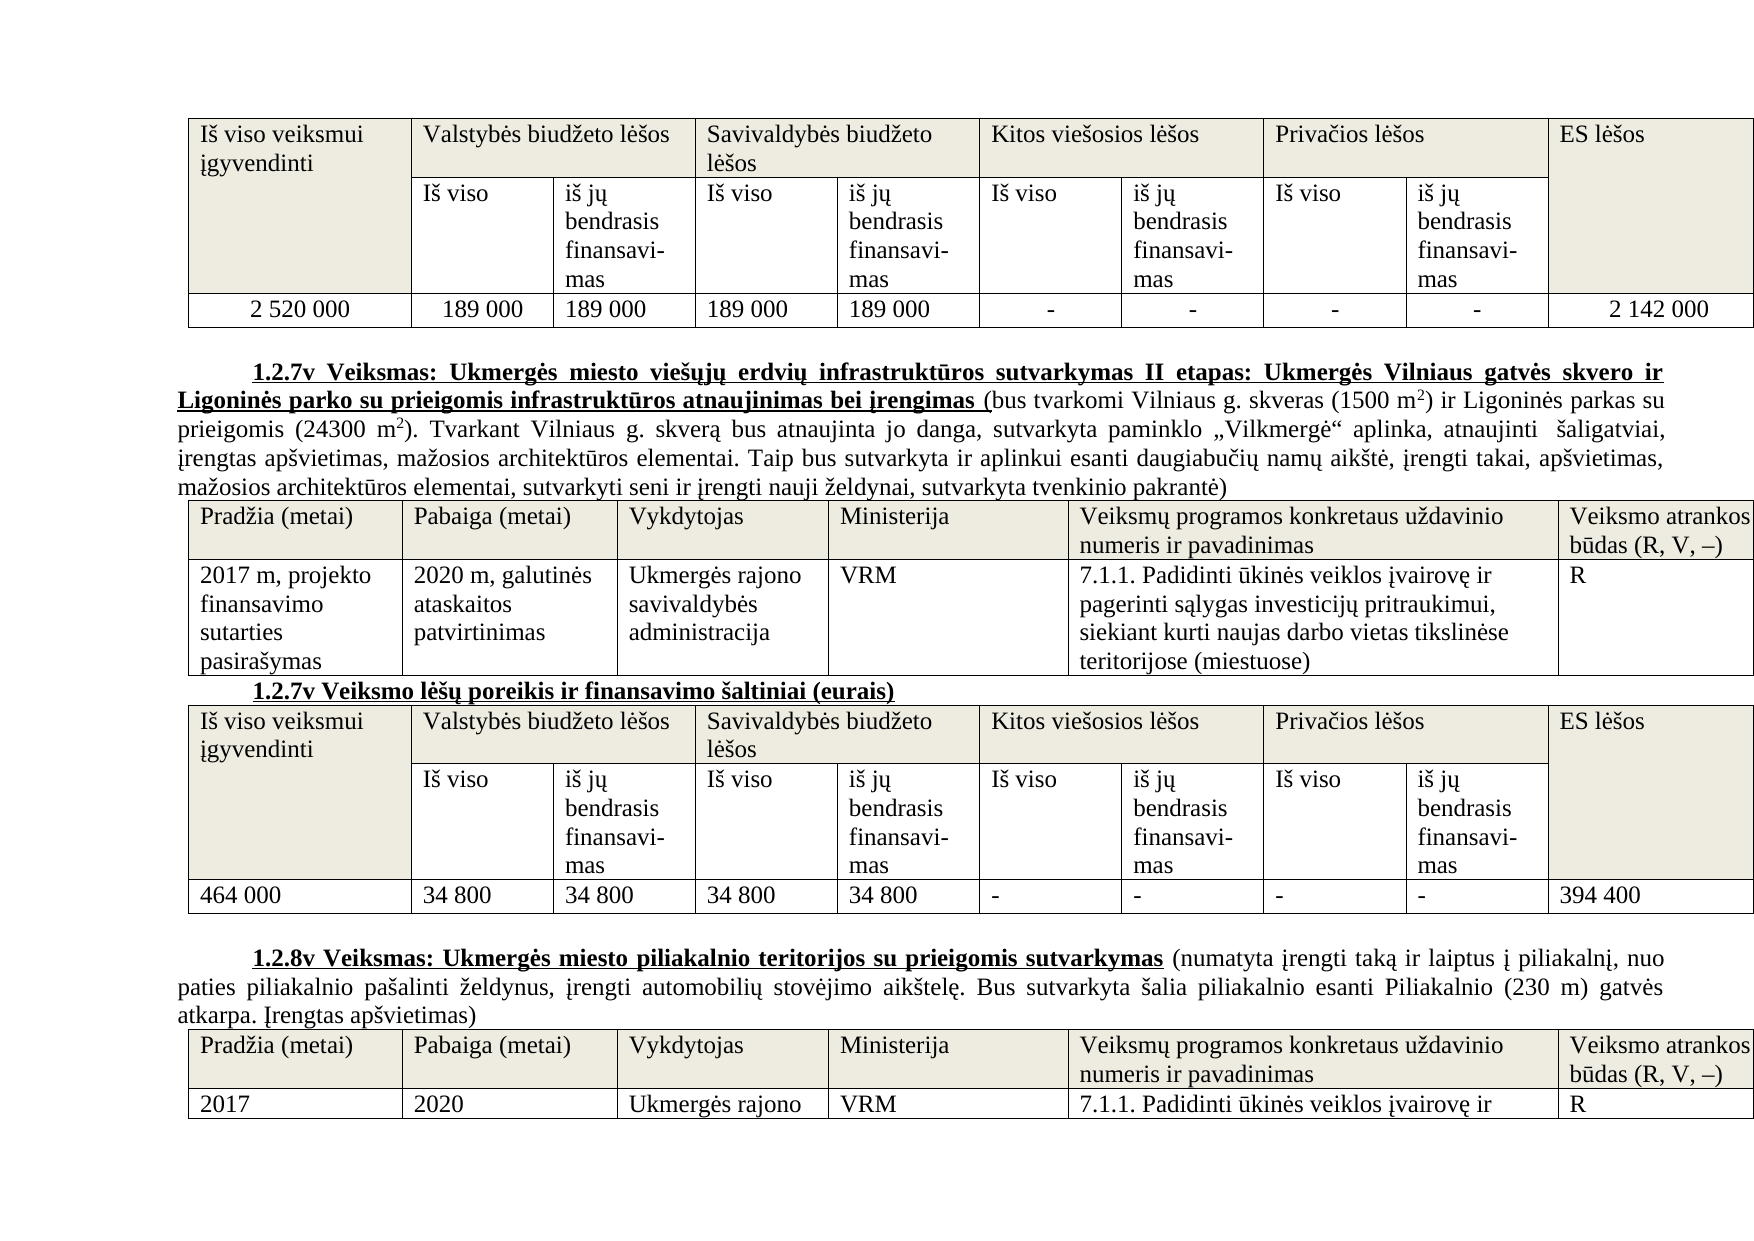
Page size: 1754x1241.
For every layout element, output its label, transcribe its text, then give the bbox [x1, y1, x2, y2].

table_cell - [1122, 294, 1263, 327]
table_header Ministerija [829, 1030, 1068, 1088]
table_cell Iš viso [696, 178, 837, 293]
table_cell - [980, 880, 1121, 913]
table_header ES lėšos [1549, 706, 1753, 879]
table_cell Iš viso [980, 178, 1121, 293]
table_cell 34 800 [838, 880, 979, 913]
table_cell R [1559, 560, 1753, 675]
table_cell Iš viso [412, 764, 553, 879]
table_cell 2 520 000 [189, 294, 411, 327]
table_cell 189 000 [412, 294, 553, 327]
table_header Vykdytojas [618, 1030, 828, 1088]
table_cell 2020 m, galutinės ataskaitos patvirtinimas [403, 560, 617, 675]
table_cell 34 800 [412, 880, 553, 913]
table_header Iš viso veiksmui įgyvendinti [189, 706, 411, 879]
table_cell Iš viso [1264, 178, 1406, 293]
table_header ES lėšos [1549, 119, 1753, 293]
table_header Pradžia (metai) [189, 501, 402, 559]
table_cell 189 000 [554, 294, 695, 327]
table_cell Ukmergės rajono savivaldybės administracija [618, 560, 828, 675]
table_header Ministerija [829, 501, 1068, 559]
table_header Kitos viešosios lėšos [980, 706, 1263, 763]
table_cell 2017 [189, 1089, 402, 1118]
table_header Savivaldybės biudžeto lėšos [696, 706, 979, 763]
table_cell 34 800 [696, 880, 837, 913]
table_cell 189 000 [696, 294, 837, 327]
table_header Pabaiga (metai) [403, 501, 617, 559]
table_header Valstybės biudžeto lėšos [412, 706, 695, 763]
table_header Veiksmų programos konkretaus uždavinio numeris ir pavadinimas [1069, 1030, 1558, 1088]
table_cell - [1264, 880, 1406, 913]
table_cell 189 000 [838, 294, 979, 327]
table_header Pabaiga (metai) [403, 1030, 617, 1088]
table_header Privačios lėšos [1264, 119, 1548, 177]
table_header Veiksmų programos konkretaus uždavinio numeris ir pavadinimas [1069, 501, 1558, 559]
table_cell Ukmergės rajono [618, 1089, 828, 1118]
table_cell 2 142 000 [1549, 294, 1753, 327]
table_cell - [980, 294, 1121, 327]
table_cell - [1407, 294, 1548, 327]
table_cell iš jų bendrasis finansavi- mas [1122, 764, 1263, 879]
table_cell 7.1.1. Padidinti ūkinės veiklos įvairovę ir pagerinti sąlygas investicijų pritraukimui, siekiant kurti naujas darbo vietas tikslinėse teritorijose (miestuose) [1069, 560, 1558, 675]
table_header Privačios lėšos [1264, 706, 1548, 763]
table_cell iš jų bendrasis finansavi- mas [554, 178, 695, 293]
text 1.2.7v Veiksmo lėšų poreikis ir finansavimo šaltiniai (eurais) [177, 676, 1665, 705]
table_header Veiksmo atrankos būdas (R, V, –) [1559, 501, 1753, 559]
table_cell iš jų bendrasis finansavi- mas [838, 178, 979, 293]
table_cell 7.1.1. Padidinti ūkinės veiklos įvairovę ir [1069, 1089, 1558, 1118]
table_cell VRM [829, 560, 1068, 675]
table_cell iš jų bendrasis finansavi- mas [838, 764, 979, 879]
text 1.2.7v Veiksmas: Ukmergės miesto viešųjų erdvių infrastruktūros sutvarkymas II etapas: Ukmergės Vilniaus gatvės skvero ir Ligoninės parko su prieigomis infrastruktūros atnaujinimas bei įrengimas (bus tvarkomi Vilniaus g. skveras (1500 m2) ir Ligoninės parkas su prieigomis (24300 m2). Tvarkant Vilniaus g. skverą bus atnaujinta jo danga, sutvarkyta paminklo „Vilkmergė“ aplinka, atnaujinti šaligatviai, įrengtas apšvietimas, mažosios architektūros elementai. Taip bus sutvarkyta ir aplinkui esanti daugiabučių namų aikštė, įrengti takai, apšvietimas, mažosios architektūros elementai, sutvarkyti seni ir įrengti nauji želdynai, sutvarkyta tvenkinio pakrantė) [177, 357, 1665, 500]
table_cell 464 000 [189, 880, 411, 913]
table_cell 394 400 [1549, 880, 1753, 913]
table_cell Iš viso [696, 764, 837, 879]
table_cell iš jų bendrasis finansavi- mas [1122, 178, 1263, 293]
table_cell VRM [829, 1089, 1068, 1118]
table_header Veiksmo atrankos būdas (R, V, –) [1559, 1030, 1753, 1088]
table_header Savivaldybės biudžeto lėšos [696, 119, 979, 177]
table_cell R [1559, 1089, 1753, 1118]
table_cell 34 800 [554, 880, 695, 913]
table_cell 2020 [403, 1089, 617, 1118]
table_cell - [1407, 880, 1548, 913]
table_cell Iš viso [1264, 764, 1406, 879]
table_cell Iš viso [412, 178, 553, 293]
table_cell iš jų bendrasis finansavi- mas [1407, 178, 1548, 293]
table_cell - [1264, 294, 1406, 327]
table_cell - [1122, 880, 1263, 913]
table_header Vykdytojas [618, 501, 828, 559]
table_cell iš jų bendrasis finansavi- mas [1407, 764, 1548, 879]
text 1.2.8v Veiksmas: Ukmergės miesto piliakalnio teritorijos su prieigomis sutvarkymas (numatyta įrengti taką ir laiptus į piliakalnį, nuo paties piliakalnio pašalinti želdynus, įrengti automobilių stovėjimo aikštelę. Bus sutvarkyta šalia piliakalnio esanti Piliakalnio (230 m) gatvės atkarpa. Įrengtas apšvietimas) [177, 943, 1665, 1029]
table_header Pradžia (metai) [189, 1030, 402, 1088]
table_header Iš viso veiksmui įgyvendinti [189, 119, 411, 293]
table_cell Iš viso [980, 764, 1121, 879]
table_cell 2017 m, projekto finansavimo sutarties pasirašymas [189, 560, 402, 675]
table_header Kitos viešosios lėšos [980, 119, 1263, 177]
table_header Valstybės biudžeto lėšos [412, 119, 695, 177]
table_cell iš jų bendrasis finansavi- mas [554, 764, 695, 879]
